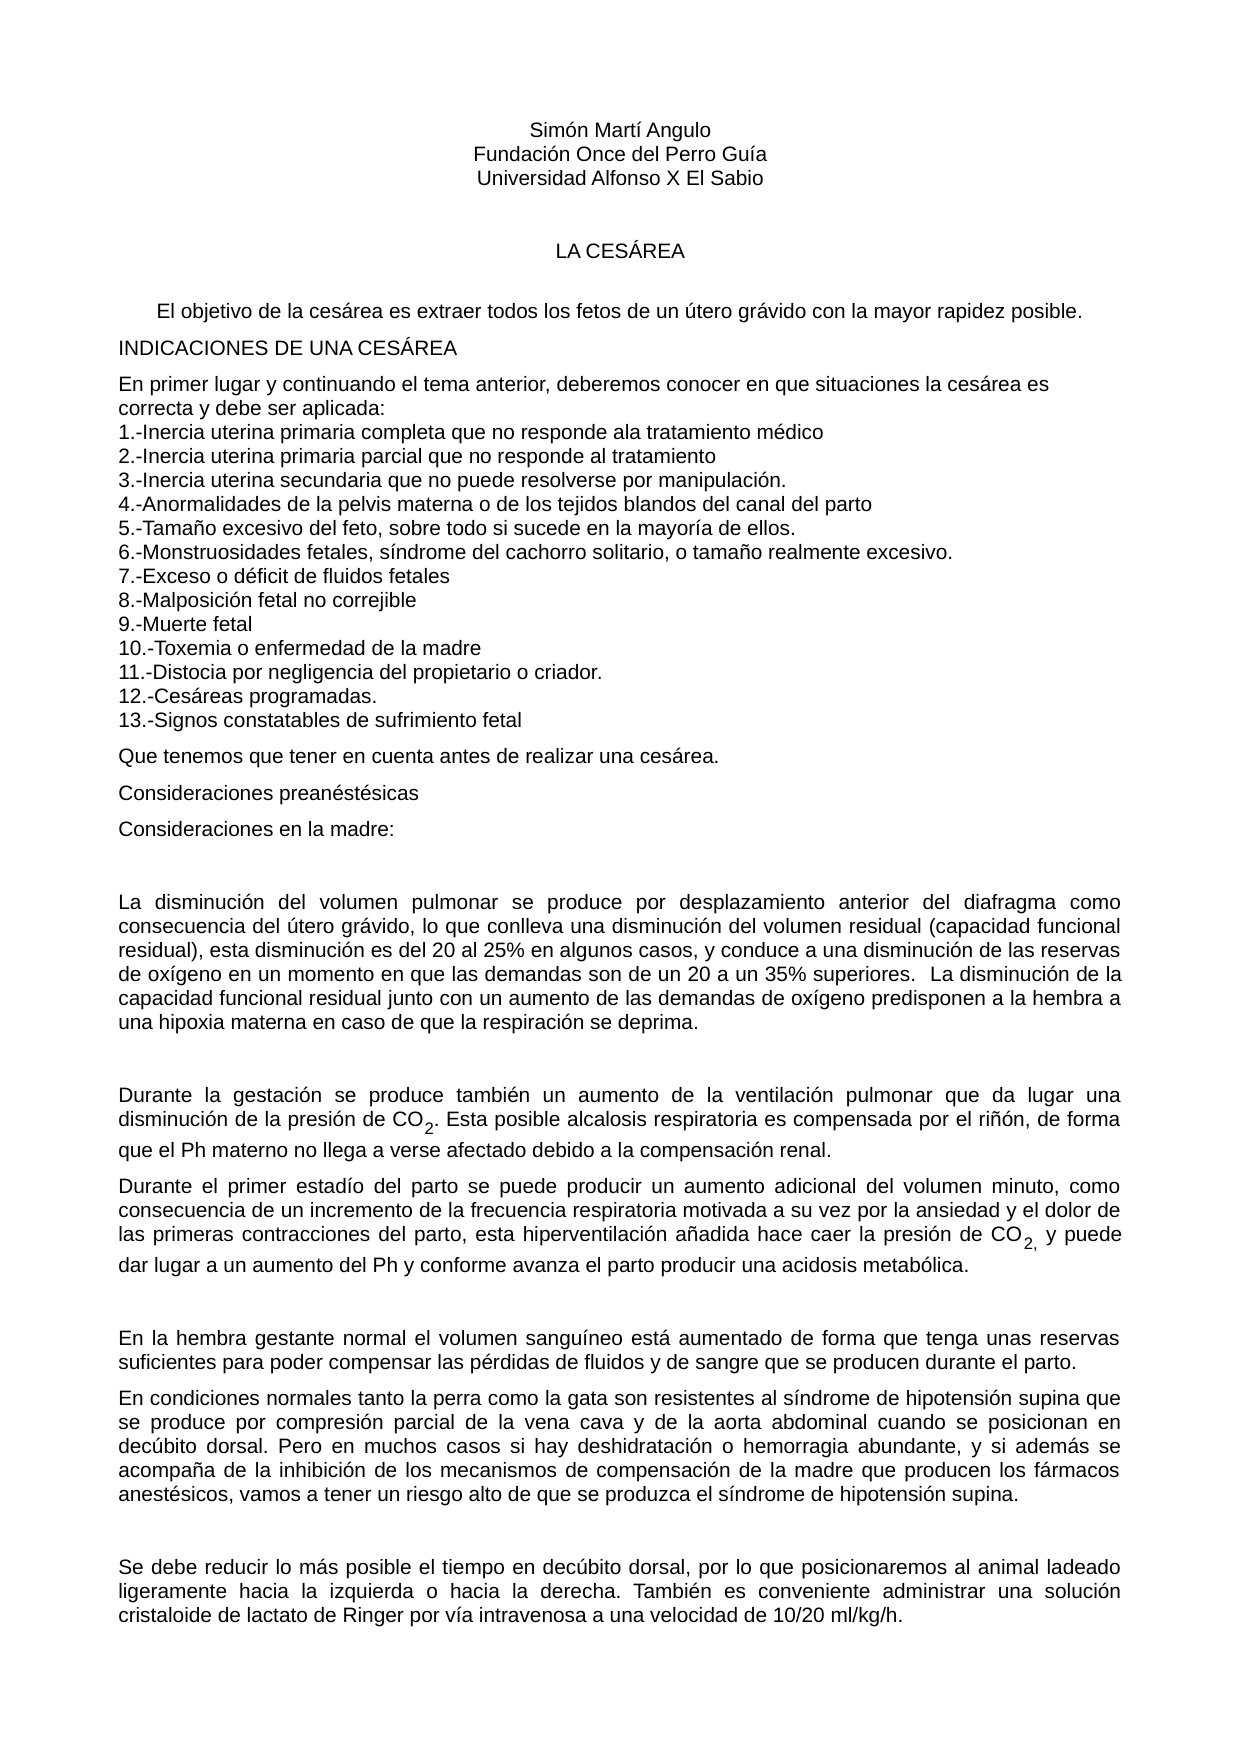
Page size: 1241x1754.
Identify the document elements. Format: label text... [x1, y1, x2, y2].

text Se debe reducir lo más posible el tiempo en decúbito dorsal, por lo que posicionaremos al animal ladeado ligeramente hacia la izquierda o hacia la derecha. También es conveniente administrar una solución cristaloide de lactato de Ringer por vía intravenosa a una velocidad de 10/20 ml/kg/h. [118, 1555, 1122, 1627]
text En la hembra gestante normal el volumen sanguíneo está aumentado de forma que tenga unas reservas suficientes para poder compensar las pérdidas de fluidos y de sangre que se producen durante el parto. [118, 1326, 1122, 1374]
text La disminución del volumen pulmonar se produce por desplazamiento anterior del diafragma como consecuencia del útero grávido, lo que conlleva una disminución del volumen residual (capacidad funcional residual), esta disminución es del 20 al 25% en algunos casos, y conduce a una disminución de las reservas de oxígeno en un momento en que las demandas son de un 20 a un 35% superiores. La disminución de la capacidad funcional residual junto con un aumento de las demandas de oxígeno predisponen a la hembra a una hipoxia materna en caso de que la respiración se deprima. [118, 890, 1122, 1034]
text Durante el primer estadío del parto se puede producir un aumento adicional del volumen minuto, como consecuencia de un incremento de la frecuencia respiratoria motivada a su vez por la ansiedad y el dolor de las primeras contracciones del parto, esta hiperventilación añadida hace caer la presión de CO2, y puede dar lugar a un aumento del Ph y conforme avanza el parto producir una acidosis metabólica. [118, 1174, 1122, 1277]
text Consideraciones preanéstésicas [118, 781, 1122, 804]
text El objetivo de la cesárea es extraer todos los fetos de un útero grávido con la mayor rapidez posible. [118, 275, 1122, 323]
text En condiciones normales tanto la perra como la gata son resistentes al síndrome de hipotensión supina que se produce por compresión parcial de la vena cava y de la aorta abdominal cuando se posicionan en decúbito dorsal. Pero en muchos casos si hay deshidratación o hemorragia abundante, y si además se acompaña de la inhibición de los mecanismos de compensación de la madre que producen los fármacos anestésicos, vamos a tener un riesgo alto de que se produzca el síndrome de hipotensión supina. [118, 1386, 1122, 1506]
text Simón Martí Angulo Fundación Once del Perro Guía Universidad Alfonso X El Sabio [118, 118, 1122, 190]
text Que tenemos que tener en cuenta antes de realizar una cesárea. [118, 744, 1122, 768]
text LA CESÁREA [118, 239, 1122, 263]
text En primer lugar y continuando el tema anterior, deberemos conocer en que situaciones la cesárea es correcta y debe ser aplicada: 1.-Inercia uterina primaria completa que no responde ala tratamiento médico 2.-Inercia uterina primaria parcial que no responde al tratamiento 3.-Inercia uterina secundaria que no puede resolverse por manipulación. 4.-Anormalidades de la pelvis materna o de los tejidos blandos del canal del parto 5.-Tamaño excesivo del feto, sobre todo si sucede en la mayoría de ellos. 6.-Monstruosidades fetales, síndrome del cachorro solitario, o tamaño realmente excesivo. 7.-Exceso o déficit de fluidos fetales 8.-Malposición fetal no correjible 9.-Muerte fetal 10.-Toxemia o enfermedad de la madre 11.-Distocia por negligencia del propietario o criador. 12.-Cesáreas programadas. 13.-Signos constatables de sufrimiento fetal [118, 372, 1122, 732]
text Durante la gestación se produce también un aumento de la ventilación pulmonar que da lugar una disminución de la presión de CO2. Esta posible alcalosis respiratoria es compensada por el riñón, de forma que el Ph materno no llega a verse afectado debido a la compensación renal. [118, 1083, 1122, 1162]
text INDICACIONES DE UNA CESÁREA [118, 336, 1122, 360]
text Consideraciones en la madre: [118, 817, 1122, 841]
